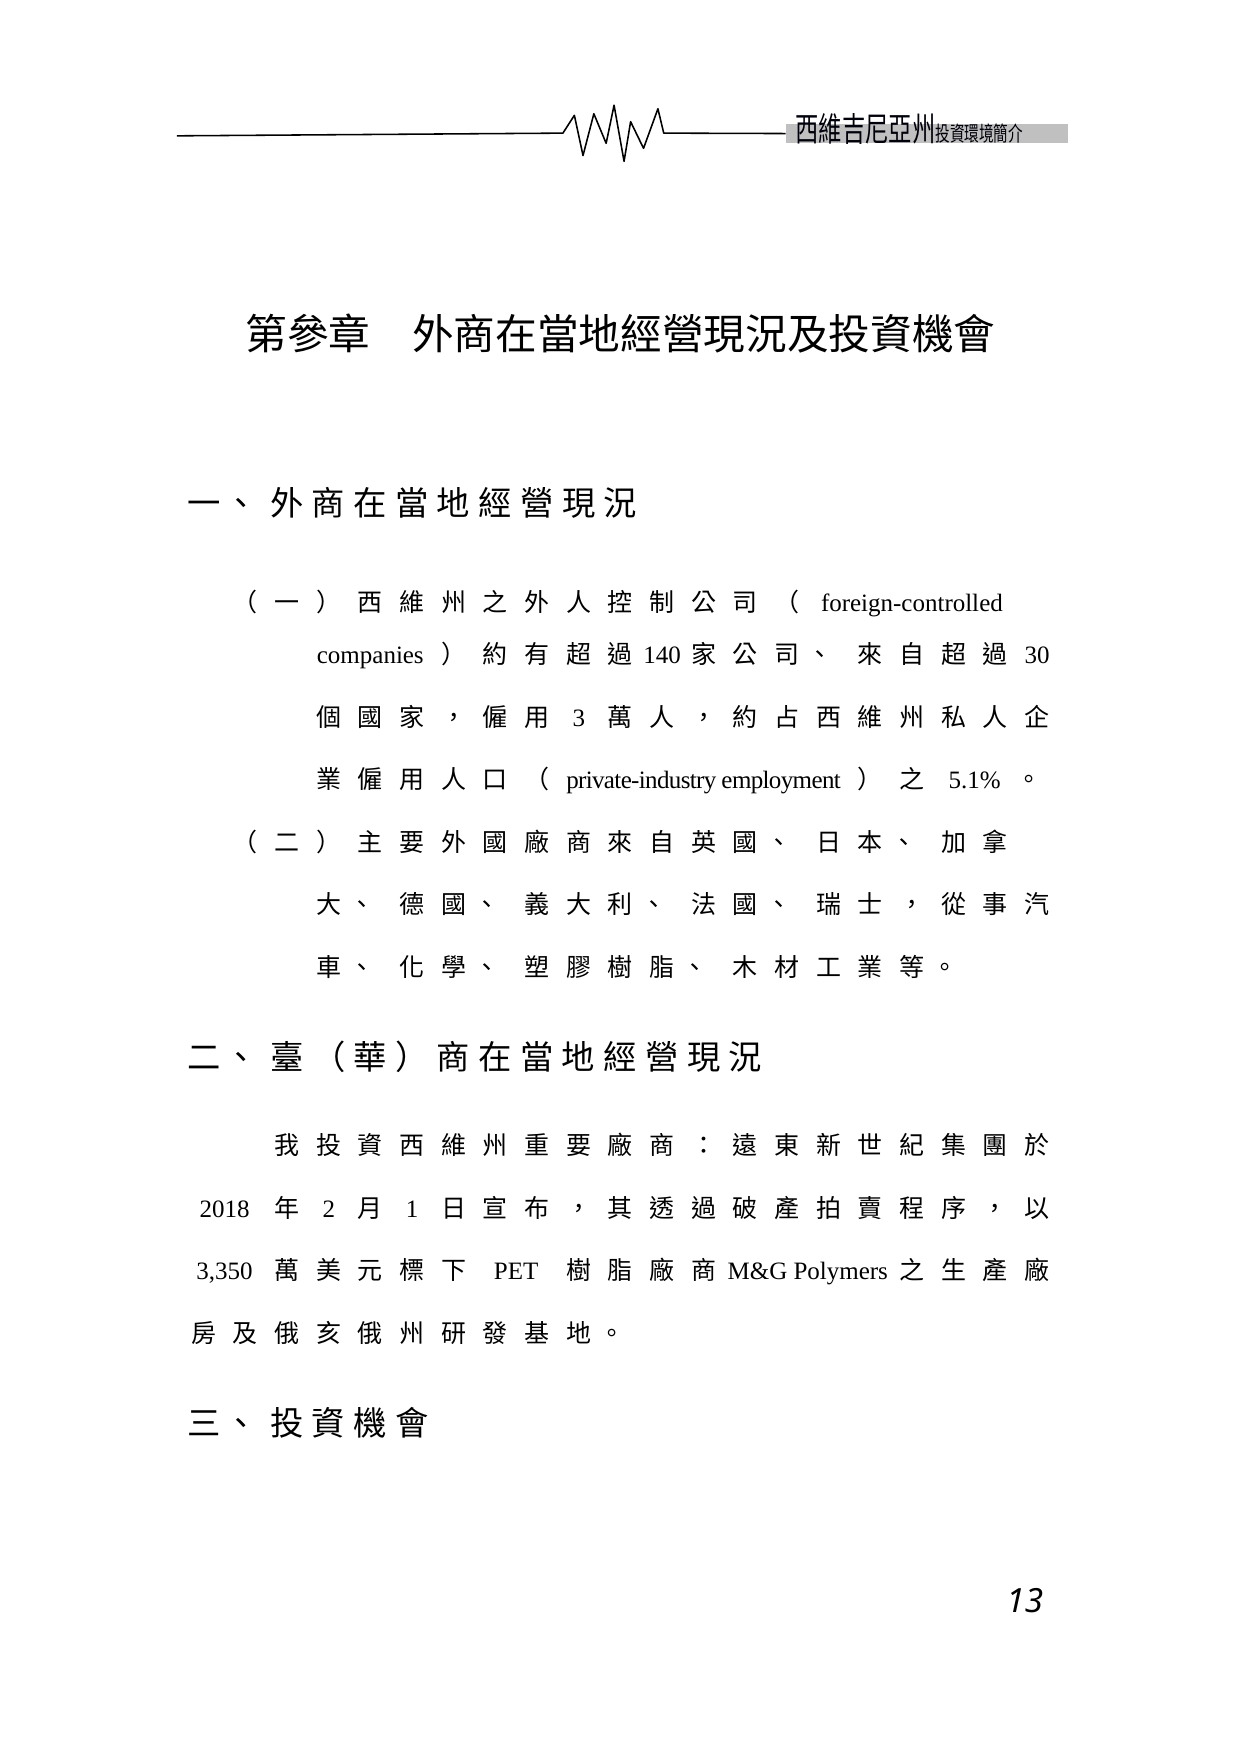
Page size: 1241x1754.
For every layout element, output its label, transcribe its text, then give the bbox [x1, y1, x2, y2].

text 一、外商在當地經營現況 [183, 459, 1058, 522]
text 我投資西維州重要廠商：遠東新世紀集團於2018年2月1日宣布，其透過破產拍賣程序，以3,350萬美元標下PET樹脂廠商M&G Polymers之生產廠房及俄亥俄州研發基地。 [183, 1102, 1058, 1352]
text （一）西維州之外人控制公司（foreign-controlled companies）約有超過140家公司、來自超過30個國家，僱用3萬人，約占西維州私人企業僱用人口（private-industry employment）之5.1%。 [207, 549, 1058, 799]
text 三、投資機會 [183, 1379, 1058, 1441]
text 第參章 外商在當地經營現況及投資機會 [183, 290, 1058, 352]
text （二）主要外國廠商來自英國、日本、加拿大、德國、義大利、法國、瑞士，從事汽車、化學、塑膠樹脂、木材工業等。 [207, 799, 1058, 986]
text 二、臺（華）商在當地經營現況 [183, 1013, 1058, 1075]
